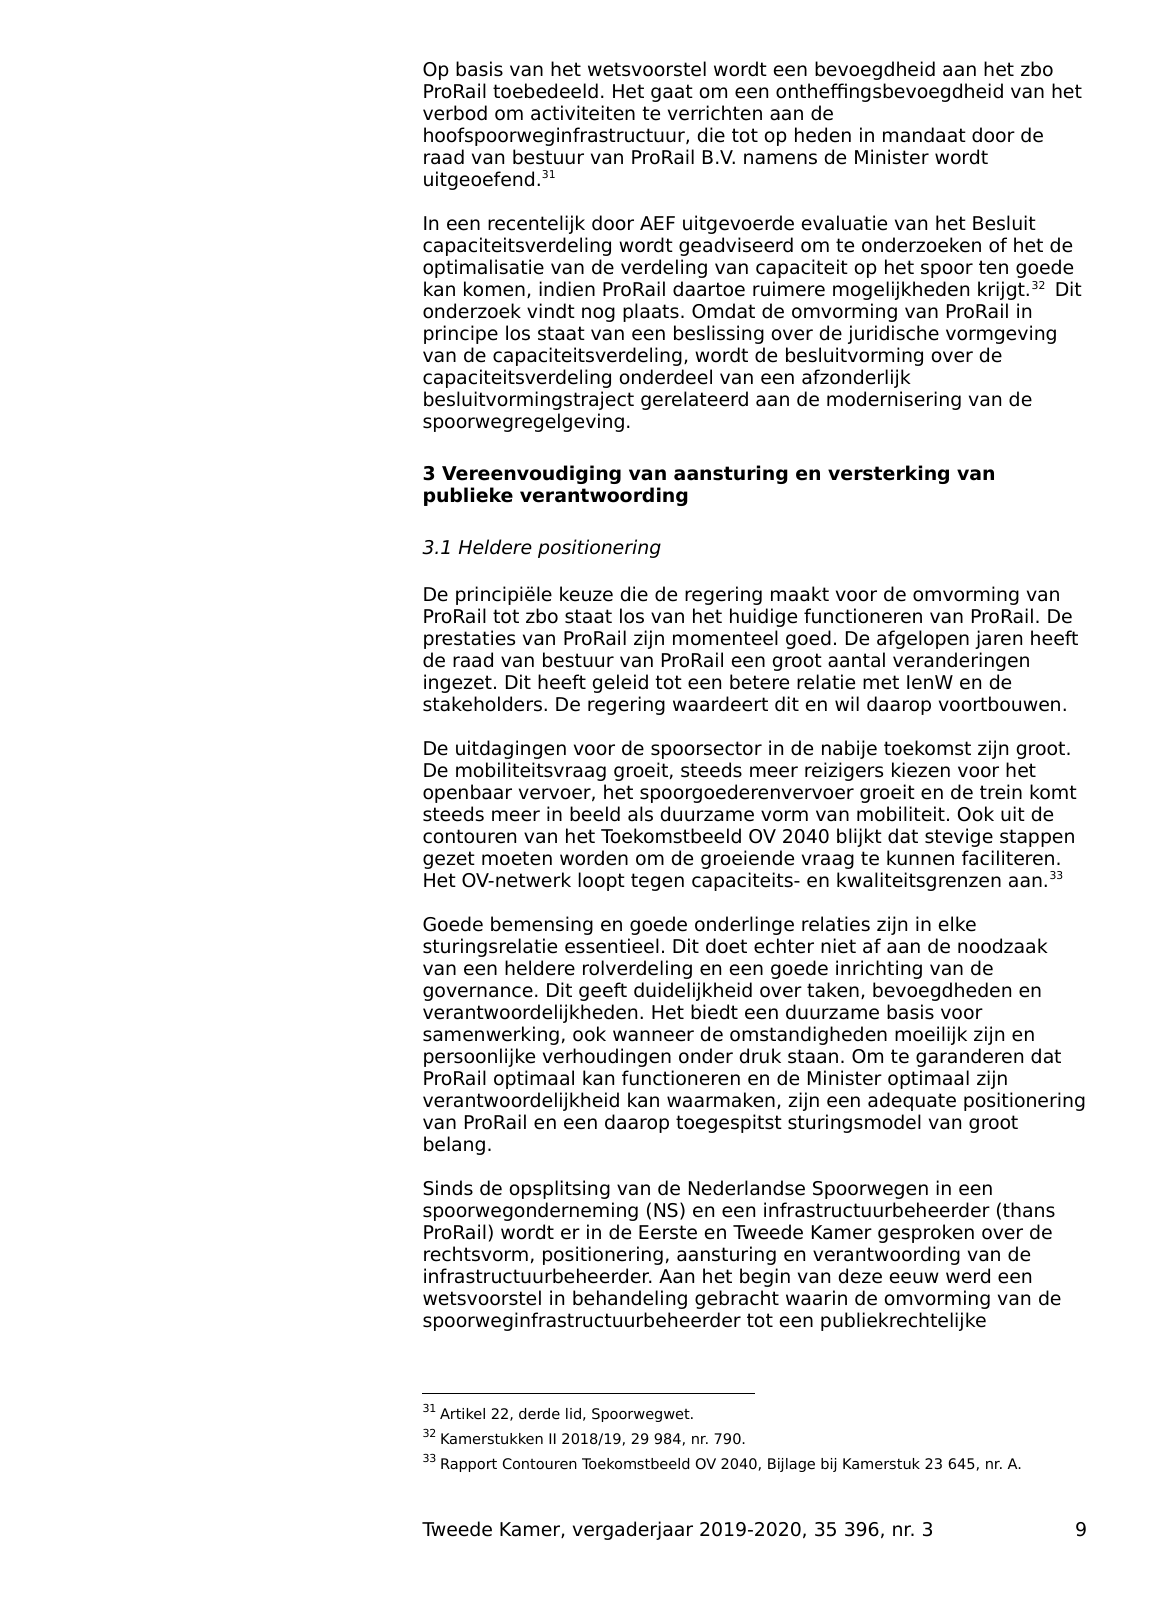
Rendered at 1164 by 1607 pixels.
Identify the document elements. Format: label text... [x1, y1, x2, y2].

subtitle 3 Vereenvoudiging van aansturing en versterking van publieke verantwoording [422, 463, 1087, 507]
text De principiële keuze die de regering maakt voor de omvorming van ProRail tot zbo staat los van het huidige functioneren van ProRail. De prestaties van ProRail zijn momenteel goed. De afgelopen jaren heeft de raad van bestuur van ProRail een groot aantal veranderingen ingezet. Dit heeft geleid tot een betere relatie met IenW en de stakeholders. De regering waardeert dit en wil daarop voortbouwen. [422, 584, 1087, 716]
text In een recentelijk door AEF uitgevoerde evaluatie van het Besluit capaciteitsverdeling wordt geadviseerd om te onderzoeken of het de optimalisatie van de verdeling van capaciteit op het spoor ten goede kan komen, indien ProRail daartoe ruimere mogelijkheden krijgt. Dit onderzoek vindt nog plaats. Omdat de omvorming van ProRail in principe los staat van een beslissing over de juridische vormgeving van de capaciteitsverdeling, wordt de besluitvorming over de capaciteitsverdeling onderdeel van een afzonderlijk besluitvormingstraject gerelateerd aan de modernisering van de spoorwegregelgeving. [422, 213, 1087, 433]
text Sinds de opsplitsing van de Nederlandse Spoorwegen in een spoorwegonderneming (NS) en een infrastructuurbeheerder (thans ProRail) wordt er in de Eerste en Tweede Kamer gesproken over de rechtsvorm, positionering, aansturing en verantwoording van de infrastructuurbeheerder. Aan het begin van deze eeuw werd een wetsvoorstel in behandeling gebracht waarin de omvorming van de spoorweginfrastructuurbeheerder tot een publiekrechtelijke [422, 1178, 1087, 1332]
subtitle 3.1 Heldere positionering [422, 537, 1087, 559]
text De uitdagingen voor de spoorsector in de nabije toekomst zijn groot. De mobiliteitsvraag groeit, steeds meer reizigers kiezen voor het openbaar vervoer, het spoorgoederenvervoer groeit en de trein komt steeds meer in beeld als duurzame vorm van mobiliteit. Ook uit de contouren van het Toekomstbeeld OV 2040 blijkt dat stevige stappen gezet moeten worden om de groeiende vraag te kunnen faciliteren. Het OV-netwerk loopt tegen capaciteits- en kwaliteitsgrenzen aan. [422, 738, 1087, 892]
text Op basis van het wetsvoorstel wordt een bevoegdheid aan het zbo ProRail toebedeeld. Het gaat om een ontheffingsbevoegdheid van het verbod om activiteiten te verrichten aan de hoofspoorweginfrastructuur, die tot op heden in mandaat door de raad van bestuur van ProRail B.V. namens de Minister wordt uitgeoefend. [422, 59, 1087, 191]
text Artikel 22, derde lid, Spoorwegwet. [422, 1402, 1087, 1424]
text Goede bemensing en goede onderlinge relaties zijn in elke sturingsrelatie essentieel. Dit doet echter niet af aan de noodzaak van een heldere rolverdeling en een goede inrichting van de governance. Dit geeft duidelijkheid over taken, bevoegdheden en verantwoordelijkheden. Het biedt een duurzame basis voor samenwerking, ook wanneer de omstandigheden moeilijk zijn en persoonlijke verhoudingen onder druk staan. Om te garanderen dat ProRail optimaal kan functioneren en de Minister optimaal zijn verantwoordelijkheid kan waarmaken, zijn een adequate positionering van ProRail en een daarop toegespitst sturingsmodel van groot belang. [422, 914, 1087, 1156]
text Kamerstukken II 2018/19, 29 984, nr. 790. [422, 1427, 1087, 1449]
text Rapport Contouren Toekomstbeeld OV 2040, Bijlage bij Kamerstuk 23 645, nr. A. [422, 1452, 1087, 1474]
